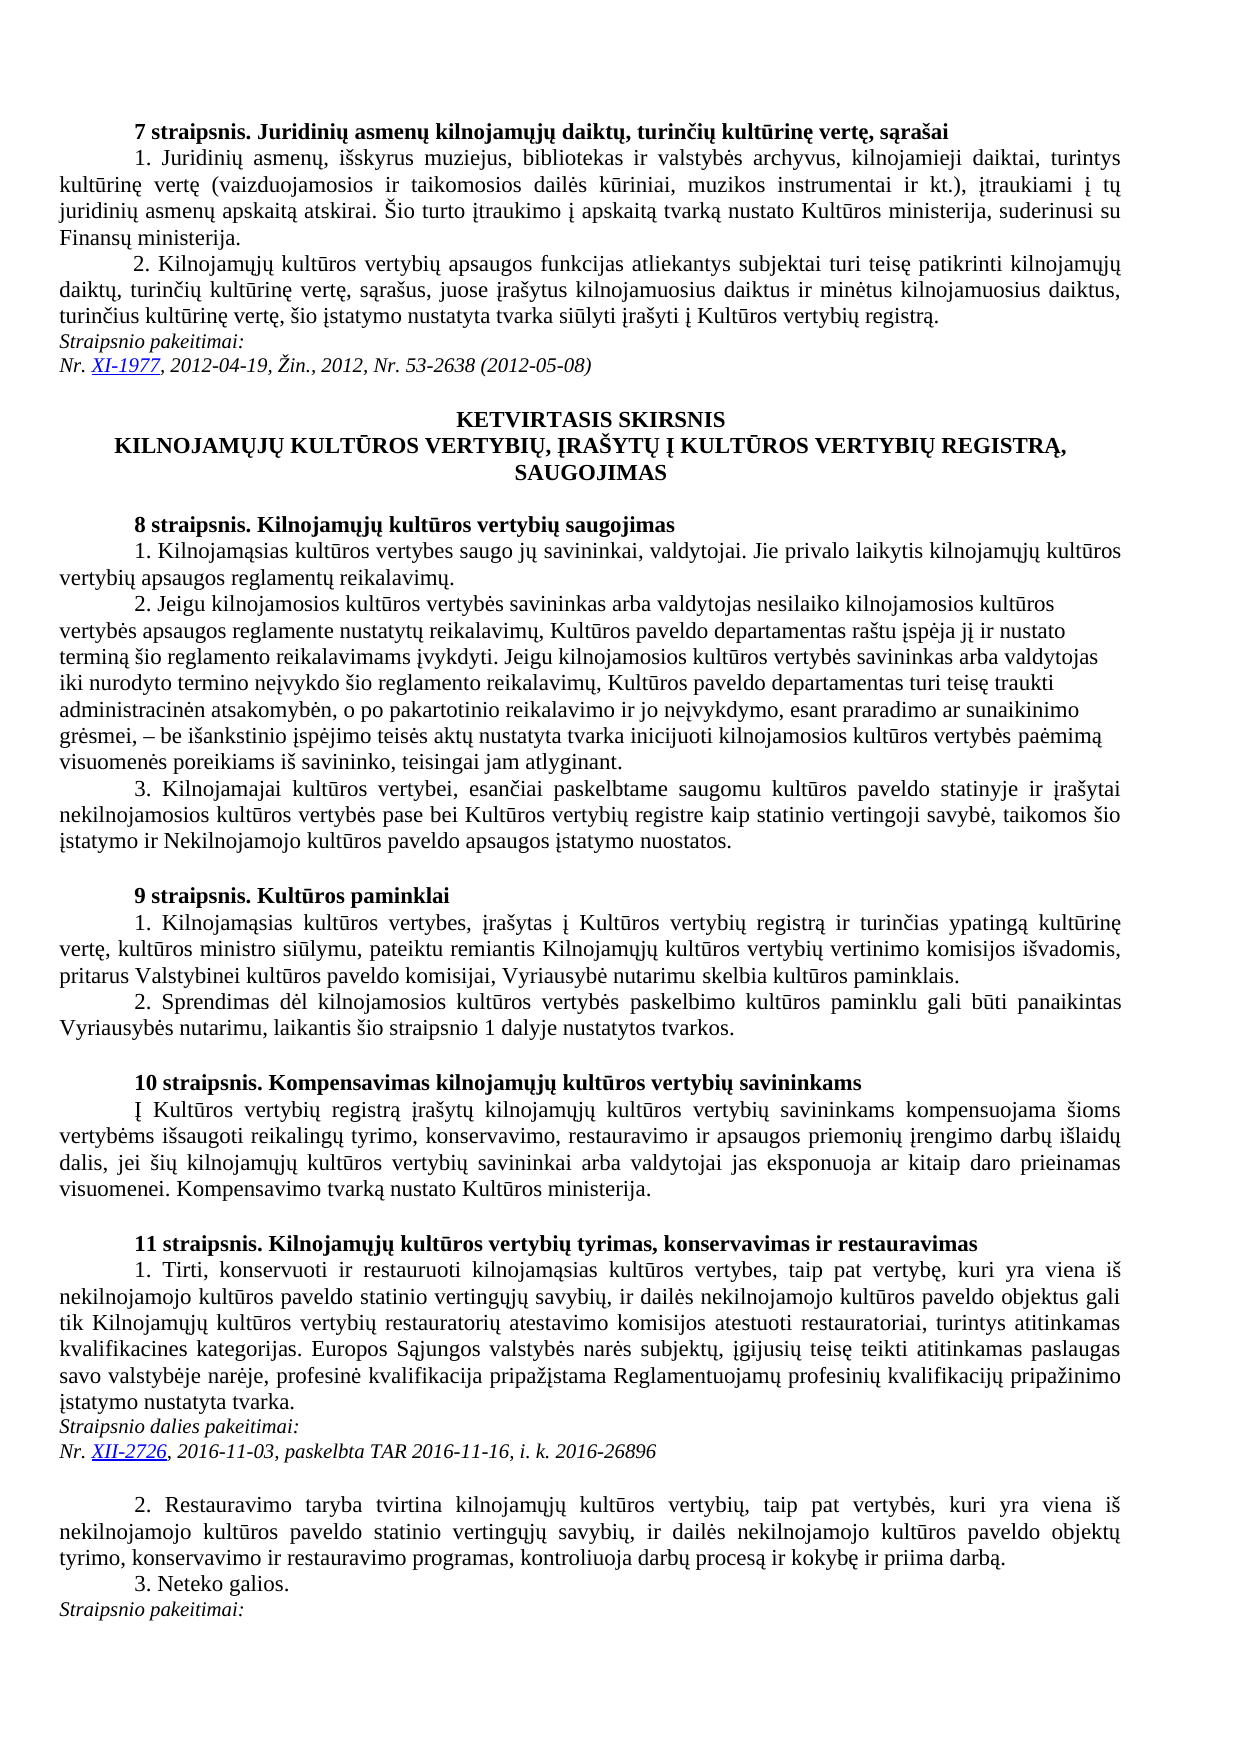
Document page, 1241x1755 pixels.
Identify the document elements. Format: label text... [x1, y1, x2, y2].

text 9 straipsnis. Kultūros paminklai [59, 883, 1122, 909]
text 1. Kilnojamąsias kultūros vertybes, įrašytas į Kultūros vertybių registrą ir turinčias ypatingą kultūrinę vertę, kultūros ministro siūlymu, pateiktu remiantis Kilnojamųjų kultūros vertybių vertinimo komisijos išvadomis, pritarus Valstybinei kultūros paveldo komisijai, Vyriausybė nutarimu skelbia kultūros paminklais. [59, 909, 1122, 988]
text 2. Jeigu kilnojamosios kultūros vertybės savininkas arba valdytojas nesilaiko kilnojamosios kultūros vertybės apsaugos reglamente nustatytų reikalavimų, Kultūros paveldo departamentas raštu įspėja jį ir nustato terminą šio reglamento reikalavimams įvykdyti. Jeigu kilnojamosios kultūros vertybės savininkas arba valdytojas iki nurodyto termino neįvykdo šio reglamento reikalavimų, Kultūros paveldo departamentas turi teisę traukti administracinėn atsakomybėn, o po pakartotinio reikalavimo ir jo neįvykdymo, esant praradimo ar sunaikinimo grėsmei, – be išankstinio įspėjimo teisės aktų nustatyta tvarka inicijuoti kilnojamosios kultūros vertybės paėmimą visuomenės poreikiams iš savininko, teisingai jam atlyginant. [59, 590, 1122, 775]
text 8 straipsnis. Kilnojamųjų kultūros vertybių saugojimas [59, 511, 1122, 538]
text 1. Tirti, konservuoti ir restauruoti kilnojamąsias kultūros vertybes, taip pat vertybę, kuri yra viena iš nekilnojamojo kultūros paveldo statinio vertingųjų savybių, ir dailės nekilnojamojo kultūros paveldo objektus gali tik Kilnojamųjų kultūros vertybių restauratorių atestavimo komisijos atestuoti restauratoriai, turintys atitinkamas kvalifikacines kategorijas. Europos Sąjungos valstybės narės subjektų, įgijusių teisę teikti atitinkamas paslaugas savo valstybėje narėje, profesinė kvalifikacija pripažįstama Reglamentuojamų profesinių kvalifikacijų pripažinimo įstatymo nustatyta tvarka. [59, 1256, 1122, 1414]
text 7 straipsnis. Juridinių asmenų kilnojamųjų daiktų, turinčių kultūrinę vertę, sąrašai [134, 118, 1122, 144]
text 1. Kilnojamąsias kultūros vertybes saugo jų savininkai, valdytojai. Jie privalo laikytis kilnojamųjų kultūros vertybių apsaugos reglamentų reikalavimų. [59, 538, 1122, 590]
text Straipsnio pakeitimai: [59, 329, 1122, 353]
text KILNOJAMŲJŲ KULTŪROS VERTYBIŲ, ĮRAŠYTŲ Į KULTŪROS VERTYBIŲ REGISTRĄ, SAUGOJIMAS [59, 432, 1122, 485]
text KETVIRTASIS SKIRSNIS [59, 406, 1122, 432]
text 2. Kilnojamųjų kultūros vertybių apsaugos funkcijas atliekantys subjektai turi teisę patikrinti kilnojamųjų daiktų, turinčių kultūrinę vertę, sąrašus, juose įrašytus kilnojamuosius daiktus ir minėtus kilnojamuosius daiktus, turinčius kultūrinę vertę, šio įstatymo nustatyta tvarka siūlyti įrašyti į Kultūros vertybių registrą. [59, 250, 1122, 329]
text 3. Kilnojamajai kultūros vertybei, esančiai paskelbtame saugomu kultūros paveldo statinyje ir įrašytai nekilnojamosios kultūros vertybės pase bei Kultūros vertybių registre kaip statinio vertingoji savybė, taikomos šio įstatymo ir Nekilnojamojo kultūros paveldo apsaugos įstatymo nuostatos. [59, 775, 1122, 854]
text 1. Juridinių asmenų, išskyrus muziejus, bibliotekas ir valstybės archyvus, kilnojamieji daiktai, turintys kultūrinę vertę (vaizduojamosios ir taikomosios dailės kūriniai, muzikos instrumentai ir kt.), įtraukiami į tų juridinių asmenų apskaitą atskirai. Šio turto įtraukimo į apskaitą tvarką nustato Kultūros ministerija, suderinusi su Finansų ministerija. [59, 144, 1122, 250]
text 2. Restauravimo taryba tvirtina kilnojamųjų kultūros vertybių, taip pat vertybės, kuri yra viena iš nekilnojamojo kultūros paveldo statinio vertingųjų savybių, ir dailės nekilnojamojo kultūros paveldo objektų tyrimo, konservavimo ir restauravimo programas, kontroliuoja darbų procesą ir kokybę ir priima darbą. [59, 1491, 1122, 1570]
text Į Kultūros vertybių registrą įrašytų kilnojamųjų kultūros vertybių savininkams kompensuojama šioms vertybėms išsaugoti reikalingų tyrimo, konservavimo, restauravimo ir apsaugos priemonių įrengimo darbų išlaidų dalis, jei šių kilnojamųjų kultūros vertybių savininkai arba valdytojai jas eksponuoja ar kitaip daro prieinamas visuomenei. Kompensavimo tvarką nustato Kultūros ministerija. [59, 1096, 1122, 1201]
text 2. Sprendimas dėl kilnojamosios kultūros vertybės paskelbimo kultūros paminklu gali būti panaikintas Vyriausybės nutarimu, laikantis šio straipsnio 1 dalyje nustatytos tvarkos. [59, 988, 1122, 1041]
text 10 straipsnis. Kompensavimas kilnojamųjų kultūros vertybių savininkams [59, 1069, 1122, 1096]
text 11 straipsnis. Kilnojamųjų kultūros vertybių tyrimas, konservavimas ir restauravimas [134, 1230, 1122, 1256]
text Straipsnio pakeitimai: [59, 1597, 1122, 1621]
text Nr. XII-2726, 2016-11-03, paskelbta TAR 2016-11-16, i. k. 2016-26896 [59, 1438, 1122, 1463]
text 3. Neteko galios. [59, 1570, 1122, 1597]
text Nr. XI-1977, 2012-04-19, Žin., 2012, Nr. 53-2638 (2012-05-08) [59, 353, 1122, 377]
text Straipsnio dalies pakeitimai: [59, 1414, 1122, 1438]
